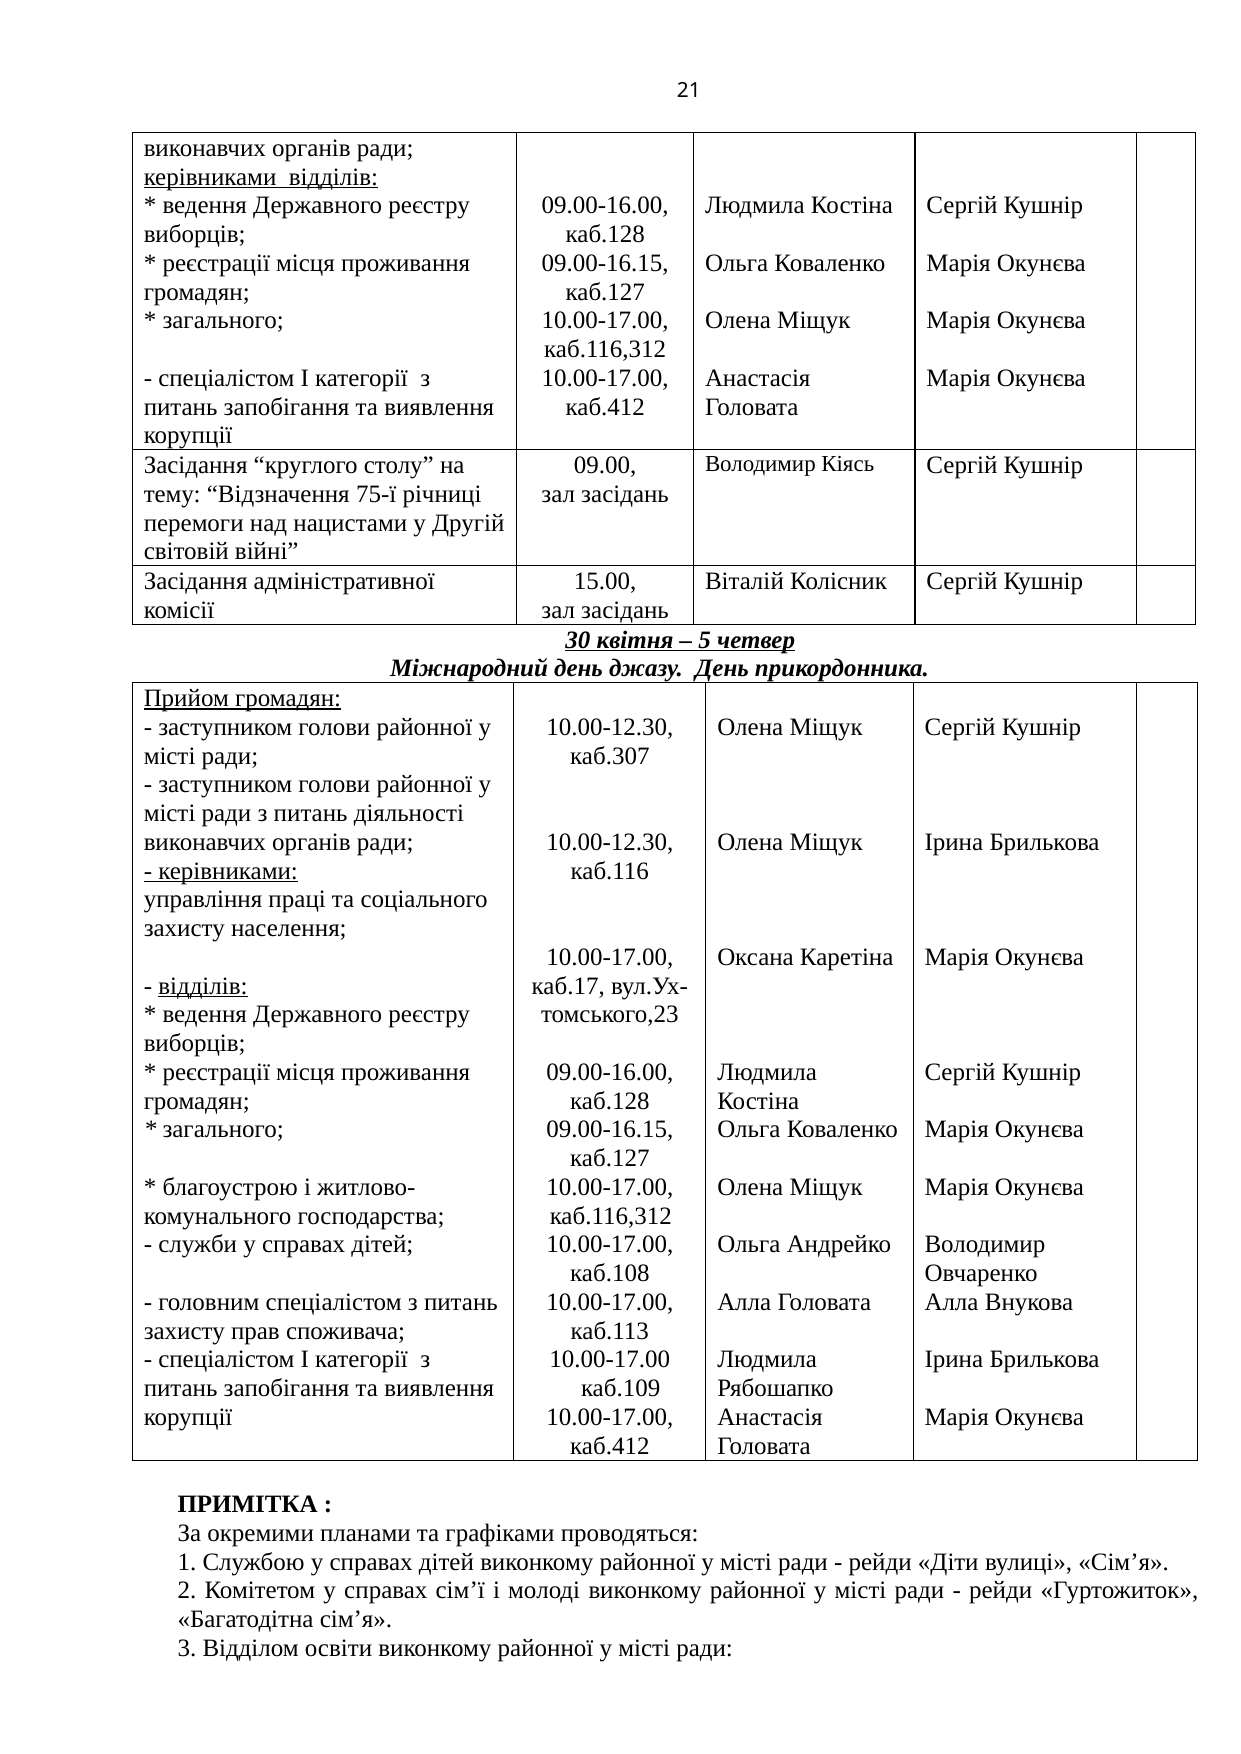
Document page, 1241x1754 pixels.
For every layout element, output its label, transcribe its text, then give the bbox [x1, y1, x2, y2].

table_cell Сергій Кушнір [916, 450, 1136, 565]
table_cell 09.00, зал засідань [517, 450, 693, 565]
table_header 10.00-12.30, каб.307 10.00-12.30, каб.116 10.00-17.00, каб.17, вул.Ух-томського,23 09.00-16.00, каб.128 09.00-16.15, каб.127 10.00-17.00, каб.116,312 10.00-17.00, каб.108 10.00-17.00, каб.113 10.00-17.00 каб.109 10.00-17.00, каб.412 [514, 683, 705, 1459]
table_header Прийом громадян: - заступником голови районної у місті ради; - заступником голови районної у місті ради з питань діяльності виконавчих органів ради; - керівниками: управління праці та соціального захисту населення; - відділів: * ведення Державного реєстру виборців; * реєстрації місця проживання громадян; * загального; * благоустрою і житлово-комунального господарства; - служби у справах дітей; - головним спеціалістом з питань захисту прав споживача; - спеціалістом І категорії з питань запобігання та виявлення корупції [133, 683, 513, 1459]
table_cell 15.00, зал засідань [517, 566, 693, 624]
table_header 09.00-16.00, каб.128 09.00-16.15, каб.127 10.00-17.00, каб.116,312 10.00-17.00, каб.412 [517, 133, 693, 449]
text 30 квітня – 5 четвер [473, 625, 1200, 653]
table_cell [1137, 450, 1195, 565]
table_header виконавчих органів ради; керівниками відділів: * ведення Державного реєстру виборців; * реєстрації місця проживання громадян; * загального; - спеціалістом І категорії з питань запобігання та виявлення корупції [133, 133, 516, 449]
table_header Сергій Кушнір Ірина Брилькова Марія Окунєва Сергій Кушнір Марія Окунєва Марія Окунєва Володимир Овчаренко Алла Внукова Ірина Брилькова Марія Окунєва [914, 683, 1136, 1459]
text 3. Відділом освіти виконкому районної у місті ради: [177, 1633, 1200, 1662]
table_cell Засідання адміністративної комісії [133, 566, 516, 624]
table_header Сергій Кушнір Марія Окунєва Марія Окунєва Марія Окунєва [916, 133, 1136, 449]
text Міжнародний день джазу. День прикордонника. [177, 653, 1200, 682]
table_cell [1137, 566, 1195, 624]
text За окремими планами та графіками проводяться: [177, 1518, 1200, 1547]
table_cell Володимир Кіясь [694, 450, 914, 565]
table_cell Віталій Колісник [694, 566, 914, 624]
table_header Людмила Костіна Ольга Коваленко Олена Міщук Анастасія Головата [694, 133, 914, 449]
table_header Олена Міщук Олена Міщук Оксана Каретіна Людмила Костіна Ольга Коваленко Олена Міщук Ольга Андрейко Алла Головата Людмила Рябошапко Анастасія Головата [706, 683, 913, 1459]
text 2. Комітетом у справах сім’ї і молоді виконкому районної у місті ради - рейди «Гуртожиток», «Багатодітна сім’я». [177, 1576, 1200, 1633]
text 1. Службою у справах дітей виконкому районної у місті ради - рейди «Діти вулиці», «Сім’я». [177, 1547, 1200, 1576]
table_header [1137, 683, 1197, 1459]
table_cell Сергій Кушнір [916, 566, 1136, 624]
table_cell Засідання “круглого столу” на тему: “Відзначення 75-ї річниці перемоги над нацистами у Другій світовій війні” [133, 450, 516, 565]
table_header [1137, 133, 1195, 449]
text ПРИМІТКА : [177, 1489, 1200, 1518]
